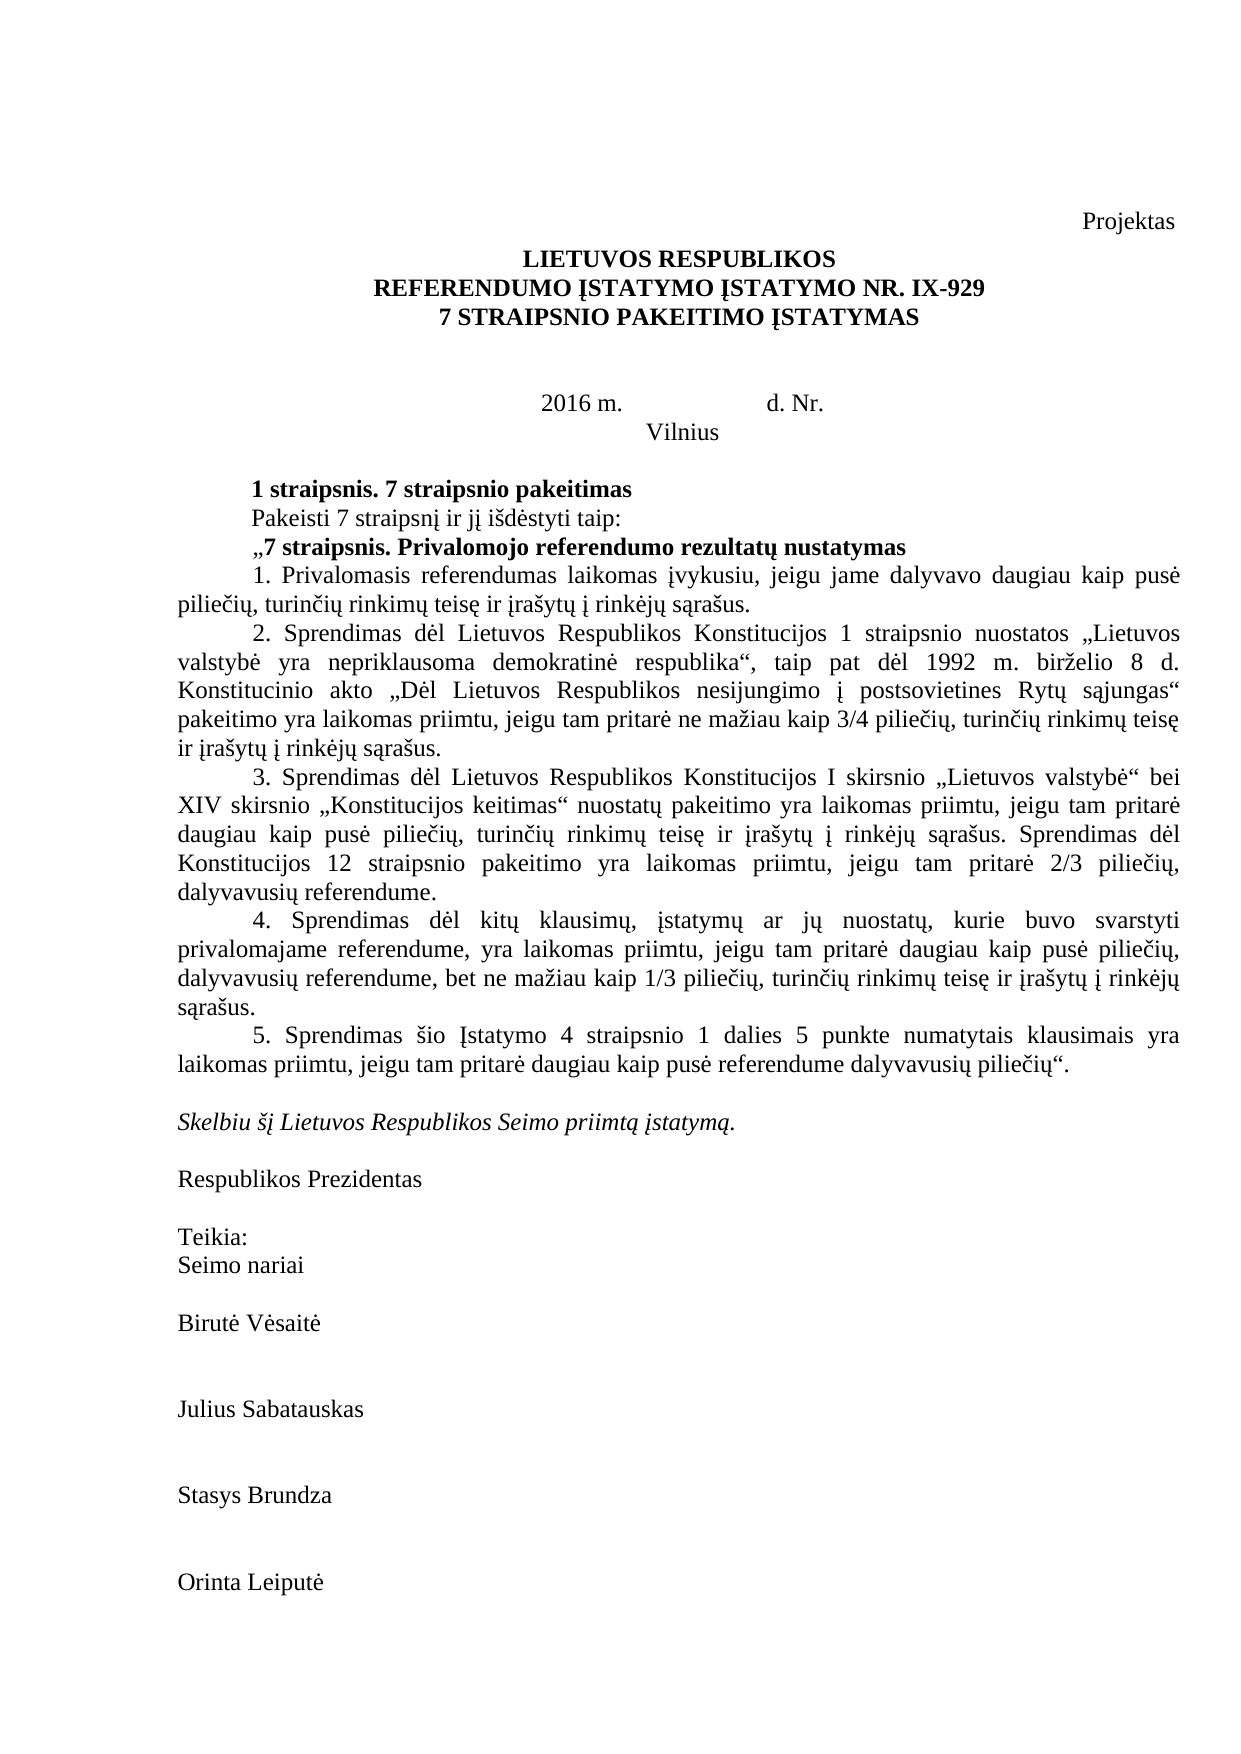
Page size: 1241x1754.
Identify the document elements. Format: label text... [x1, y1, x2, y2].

text 1 straipsnis. 7 straipsnio pakeitimas [177, 474, 1181, 503]
text Seimo nariai [177, 1251, 1181, 1279]
text Stasys Brundza [177, 1481, 1181, 1509]
text 3. Sprendimas dėl Lietuvos Respublikos Konstitucijos I skirsnio „Lietuvos valstybė“ bei XIV skirsnio „Konstitucijos keitimas“ nuostatų pakeitimo yra laikomas priimtu, jeigu tam pritarė daugiau kaip pusė piliečių, turinčių rinkimų teisę ir įrašytų į rinkėjų sąrašus. Sprendimas dėl Konstitucijos 12 straipsnio pakeitimo yra laikomas priimtu, jeigu tam pritarė 2/3 piliečių, dalyvavusių referendume. [177, 762, 1181, 906]
text LIETUVOS RESPUBLIKOS [177, 244, 1181, 273]
text Projektas [177, 206, 1181, 235]
text REFERENDUMO ĮSTATYMO ĮSTATYMO NR. IX-929 [177, 273, 1181, 302]
text Orinta Leiputė [177, 1567, 1181, 1596]
text Birutė Vėsaitė [177, 1308, 1181, 1337]
text Respublikos Prezidentas [177, 1164, 1181, 1193]
text 4. Sprendimas dėl kitų klausimų, įstatymų ar jų nuostatų, kurie buvo svarstyti privalomajame referendume, yra laikomas priimtu, jeigu tam pritarė daugiau kaip pusė piliečių, dalyvavusių referendume, bet ne mažiau kaip 1/3 piliečių, turinčių rinkimų teisę ir įrašytų į rinkėjų sąrašus. [177, 906, 1181, 1021]
text 7 STRAIPSNIO PAKEITIMO ĮSTATYMAS [177, 302, 1181, 331]
text Skelbiu šį Lietuvos Respublikos Seimo priimtą įstatymą. [177, 1107, 1181, 1136]
text Pakeisti 7 straipsnį ir jį išdėstyti taip: [251, 503, 1181, 532]
text 2. Sprendimas dėl Lietuvos Respublikos Konstitucijos 1 straipsnio nuostatos „Lietuvos valstybė yra nepriklausoma demokratinė respublika“, taip pat dėl 1992 m. birželio 8 d. Konstitucinio akto „Dėl Lietuvos Respublikos nesijungimo į postsovietines Rytų sąjungas“ pakeitimo yra laikomas priimtu, jeigu tam pritarė ne mažiau kaip 3/4 piliečių, turinčių rinkimų teisę ir įrašytų į rinkėjų sąrašus. [177, 618, 1181, 762]
text Julius Sabatauskas [177, 1394, 1181, 1423]
text Vilnius [177, 417, 1181, 446]
text Teikia: [177, 1222, 1181, 1251]
text 2016 m. d. Nr. [177, 388, 1181, 417]
text „7 straipsnis. Privalomojo referendumo rezultatų nustatymas [177, 532, 1181, 561]
text 1. Privalomasis referendumas laikomas įvykusiu, jeigu jame dalyvavo daugiau kaip pusė piliečių, turinčių rinkimų teisę ir įrašytų į rinkėjų sąrašus. [177, 561, 1181, 618]
text 5. Sprendimas šio Įstatymo 4 straipsnio 1 dalies 5 punkte numatytais klausimais yra laikomas priimtu, jeigu tam pritarė daugiau kaip pusė referendume dalyvavusių piliečių“. [177, 1021, 1181, 1078]
